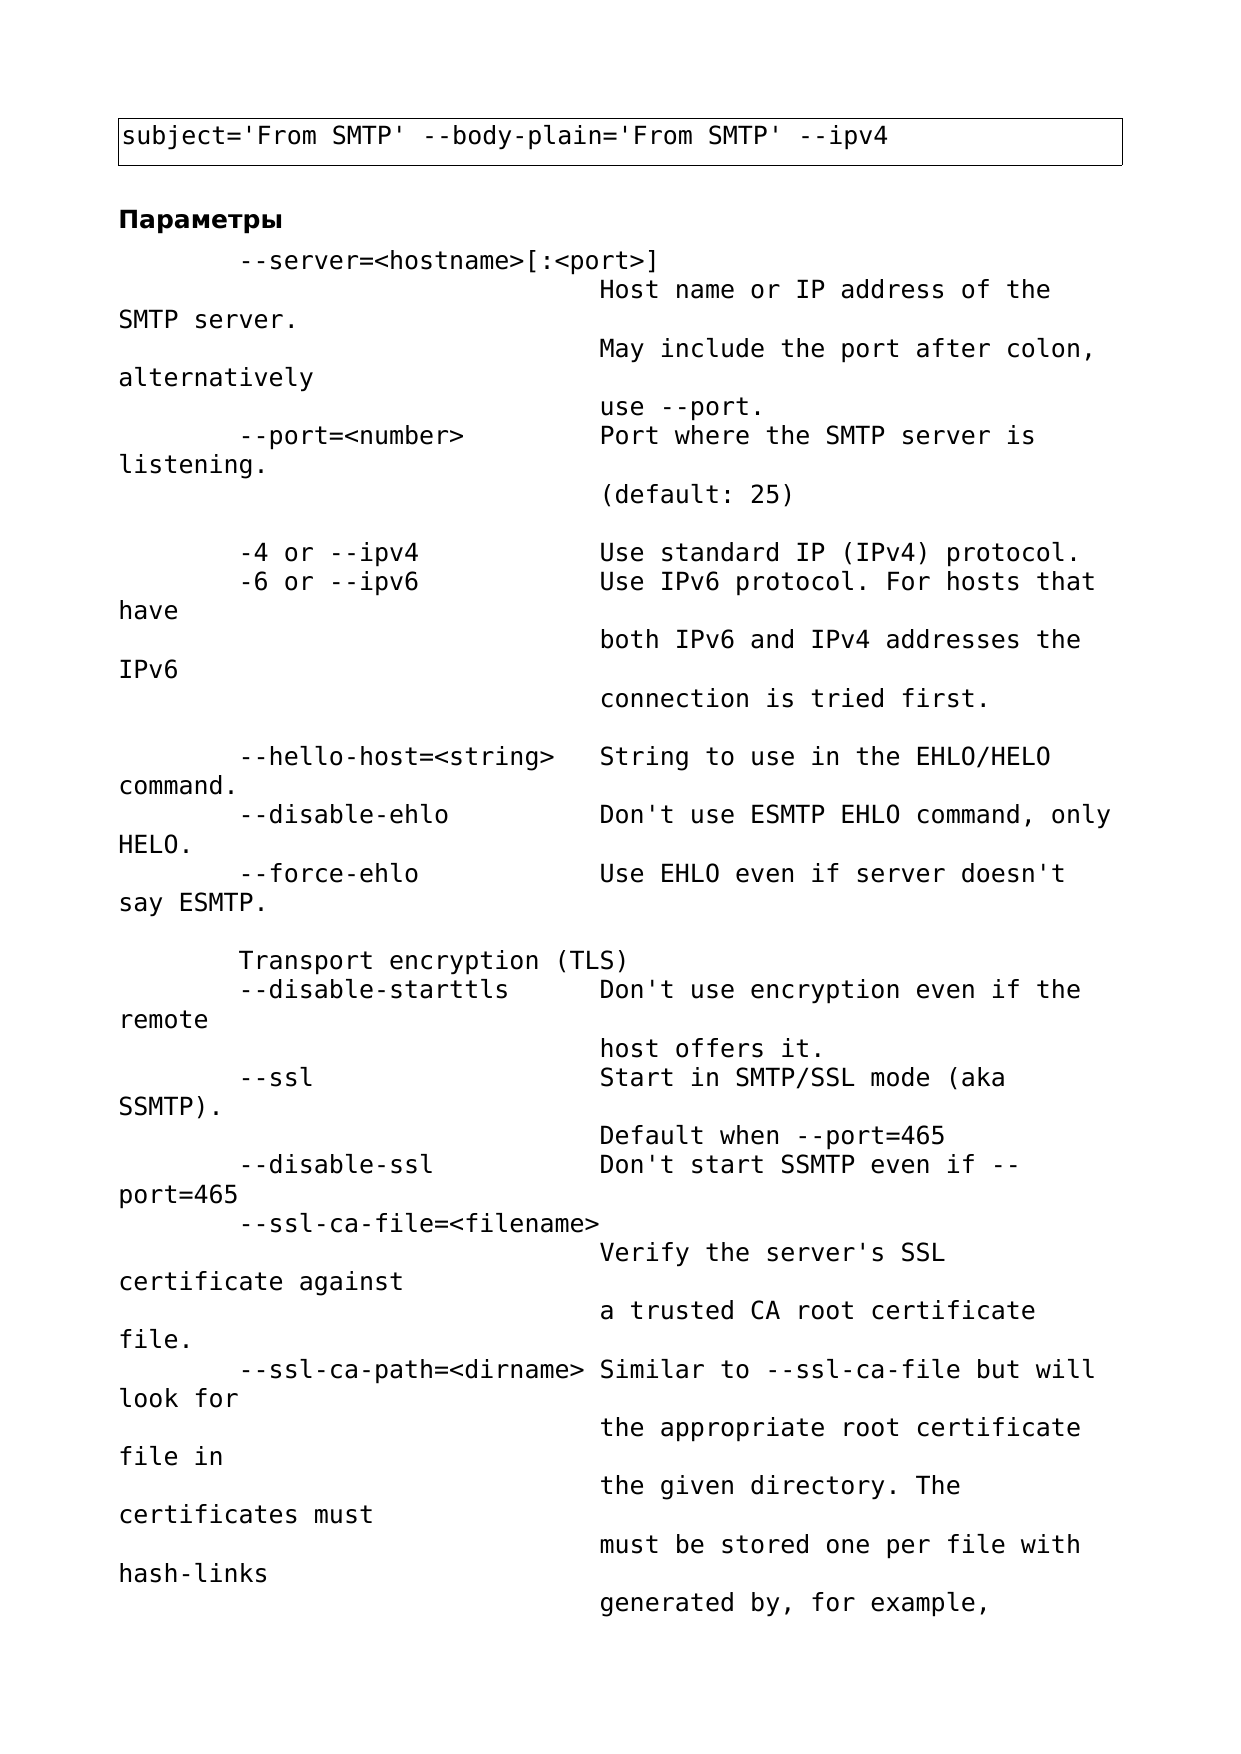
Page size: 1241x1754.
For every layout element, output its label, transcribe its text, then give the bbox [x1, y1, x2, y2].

text --server=<hostname>[:<port>] Host name or IP address of the SMTP server. May include the port after colon, alternatively use --port. --port=<number> Port where the SMTP server is listening. (default: 25) -4 or --ipv4 Use standard IP (IPv4) protocol. -6 or --ipv6 Use IPv6 protocol. For hosts that have both IPv6 and IPv4 addresses the IPv6 connection is tried first. --hello-host=<string> String to use in the EHLO/HELO command. --disable-ehlo Don't use ESMTP EHLO command, only HELO. --force-ehlo Use EHLO even if server doesn't say ESMTP. Transport encryption (TLS) --disable-starttls Don't use encryption even if the remote host offers it. --ssl Start in SMTP/SSL mode (aka SSMTP). Default when --port=465 --disable-ssl Don't start SSMTP even if --port=465 --ssl-ca-file=<filename> Verify the server's SSL certificate against a trusted CA root certificate file. --ssl-ca-path=<dirname> Similar to --ssl-ca-file but will look for the appropriate root certificate file in the given directory. The certificates must must be stored one per file with hash-links generated by, for example, [118, 247, 1122, 1617]
subtitle Параметры [118, 205, 1122, 234]
table_header --subject='From SMTP' --body-plain='From SMTP' --ipv4 [119, 119, 1122, 165]
